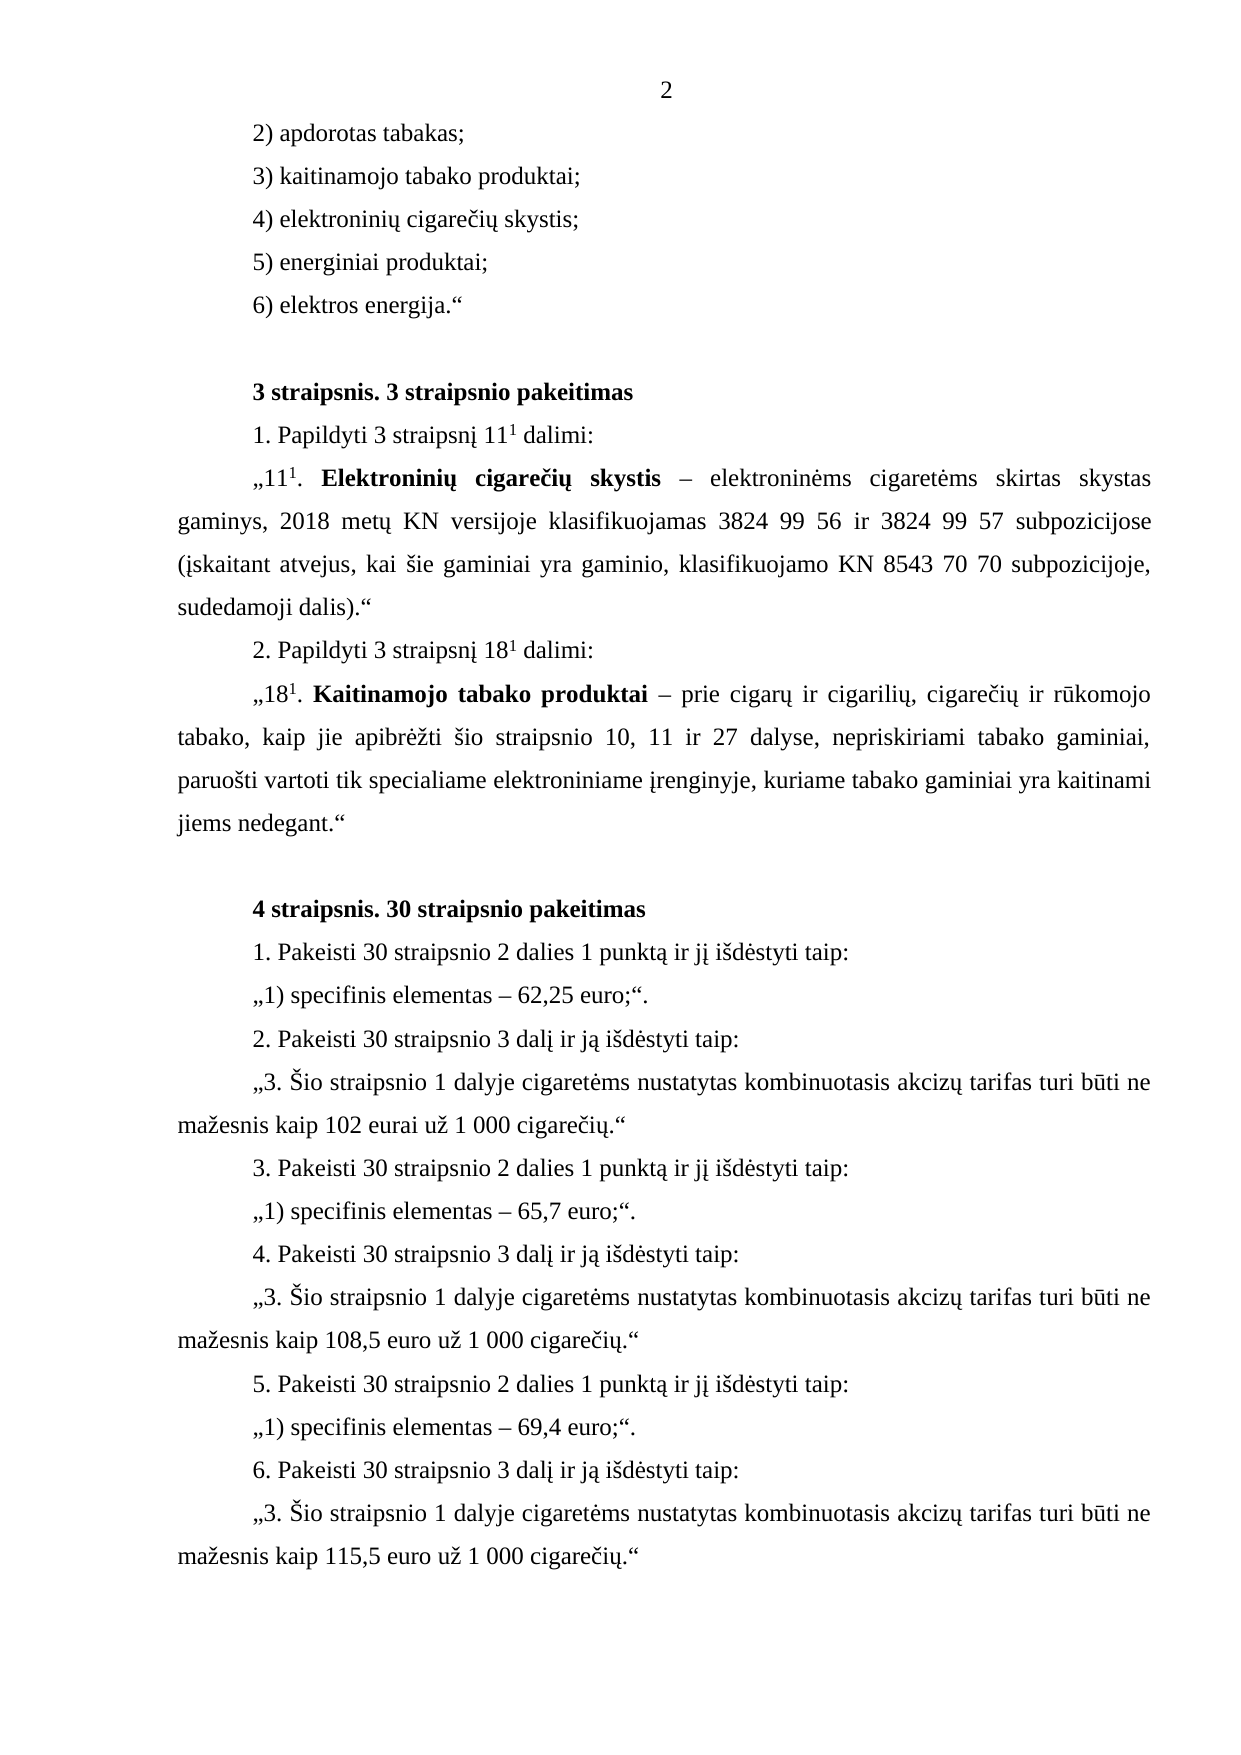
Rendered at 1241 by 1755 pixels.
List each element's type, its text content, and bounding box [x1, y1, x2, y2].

text 4) elektroninių cigarečių skystis; [177, 204, 1152, 233]
text 6) elektros energija.“ [177, 291, 1152, 319]
text 5) energiniai produktai; [177, 247, 1152, 276]
text 6. Pakeisti 30 straipsnio 3 dalį ir ją išdėstyti taip: [177, 1455, 1152, 1484]
text 4 straipsnis. 30 straipsnio pakeitimas [177, 894, 1152, 923]
text 3) kaitinamojo tabako produktai; [177, 161, 1152, 190]
text 3 straipsnis. 3 straipsnio pakeitimas [177, 377, 1152, 406]
text „3. Šio straipsnio 1 dalyje cigaretėms nustatytas kombinuotasis akcizų tarifas turi būti ne mažesnis kaip 108,5 euro už 1 000 cigarečių.“ [177, 1282, 1152, 1354]
text 2. Papildyti 3 straipsnį 181 dalimi: [177, 636, 1152, 664]
text 5. Pakeisti 30 straipsnio 2 dalies 1 punktą ir jį išdėstyti taip: [177, 1369, 1152, 1397]
text „3. Šio straipsnio 1 dalyje cigaretėms nustatytas kombinuotasis akcizų tarifas turi būti ne mažesnis kaip 115,5 euro už 1 000 cigarečių.“ [177, 1498, 1152, 1570]
text 2) apdorotas tabakas; [177, 118, 1152, 147]
text 4. Pakeisti 30 straipsnio 3 dalį ir ją išdėstyti taip: [177, 1239, 1152, 1268]
text 1. Pakeisti 30 straipsnio 2 dalies 1 punktą ir jį išdėstyti taip: [177, 937, 1152, 966]
text „3. Šio straipsnio 1 dalyje cigaretėms nustatytas kombinuotasis akcizų tarifas turi būti ne mažesnis kaip 102 eurai už 1 000 cigarečių.“ [177, 1067, 1152, 1139]
text 3. Pakeisti 30 straipsnio 2 dalies 1 punktą ir jį išdėstyti taip: [177, 1153, 1152, 1182]
text „111. Elektroninių cigarečių skystis – elektroninėms cigaretėms skirtas skystas gaminys, 2018 metų KN versijoje klasifikuojamas 3824 99 56 ir 3824 99 57 subpozicijose (įskaitant atvejus, kai šie gaminiai yra gaminio, klasifikuojamo KN 8543 70 70 subpozicijoje, sudedamoji dalis).“ [177, 463, 1152, 621]
text „1) specifinis elementas – 65,7 euro;“. [177, 1196, 1152, 1225]
text „181. Kaitinamojo tabako produktai – prie cigarų ir cigarilių, cigarečių ir rūkomojo tabako, kaip jie apibrėžti šio straipsnio 10, 11 ir 27 dalyse, nepriskiriami tabako gaminiai, paruošti vartoti tik specialiame elektroniniame įrenginyje, kuriame tabako gaminiai yra kaitinami jiems nedegant.“ [177, 679, 1152, 837]
text „1) specifinis elementas – 62,25 euro;“. [177, 981, 1152, 1009]
text 1. Papildyti 3 straipsnį 111 dalimi: [177, 420, 1152, 449]
text „1) specifinis elementas – 69,4 euro;“. [177, 1412, 1152, 1441]
text 2. Pakeisti 30 straipsnio 3 dalį ir ją išdėstyti taip: [177, 1024, 1152, 1052]
